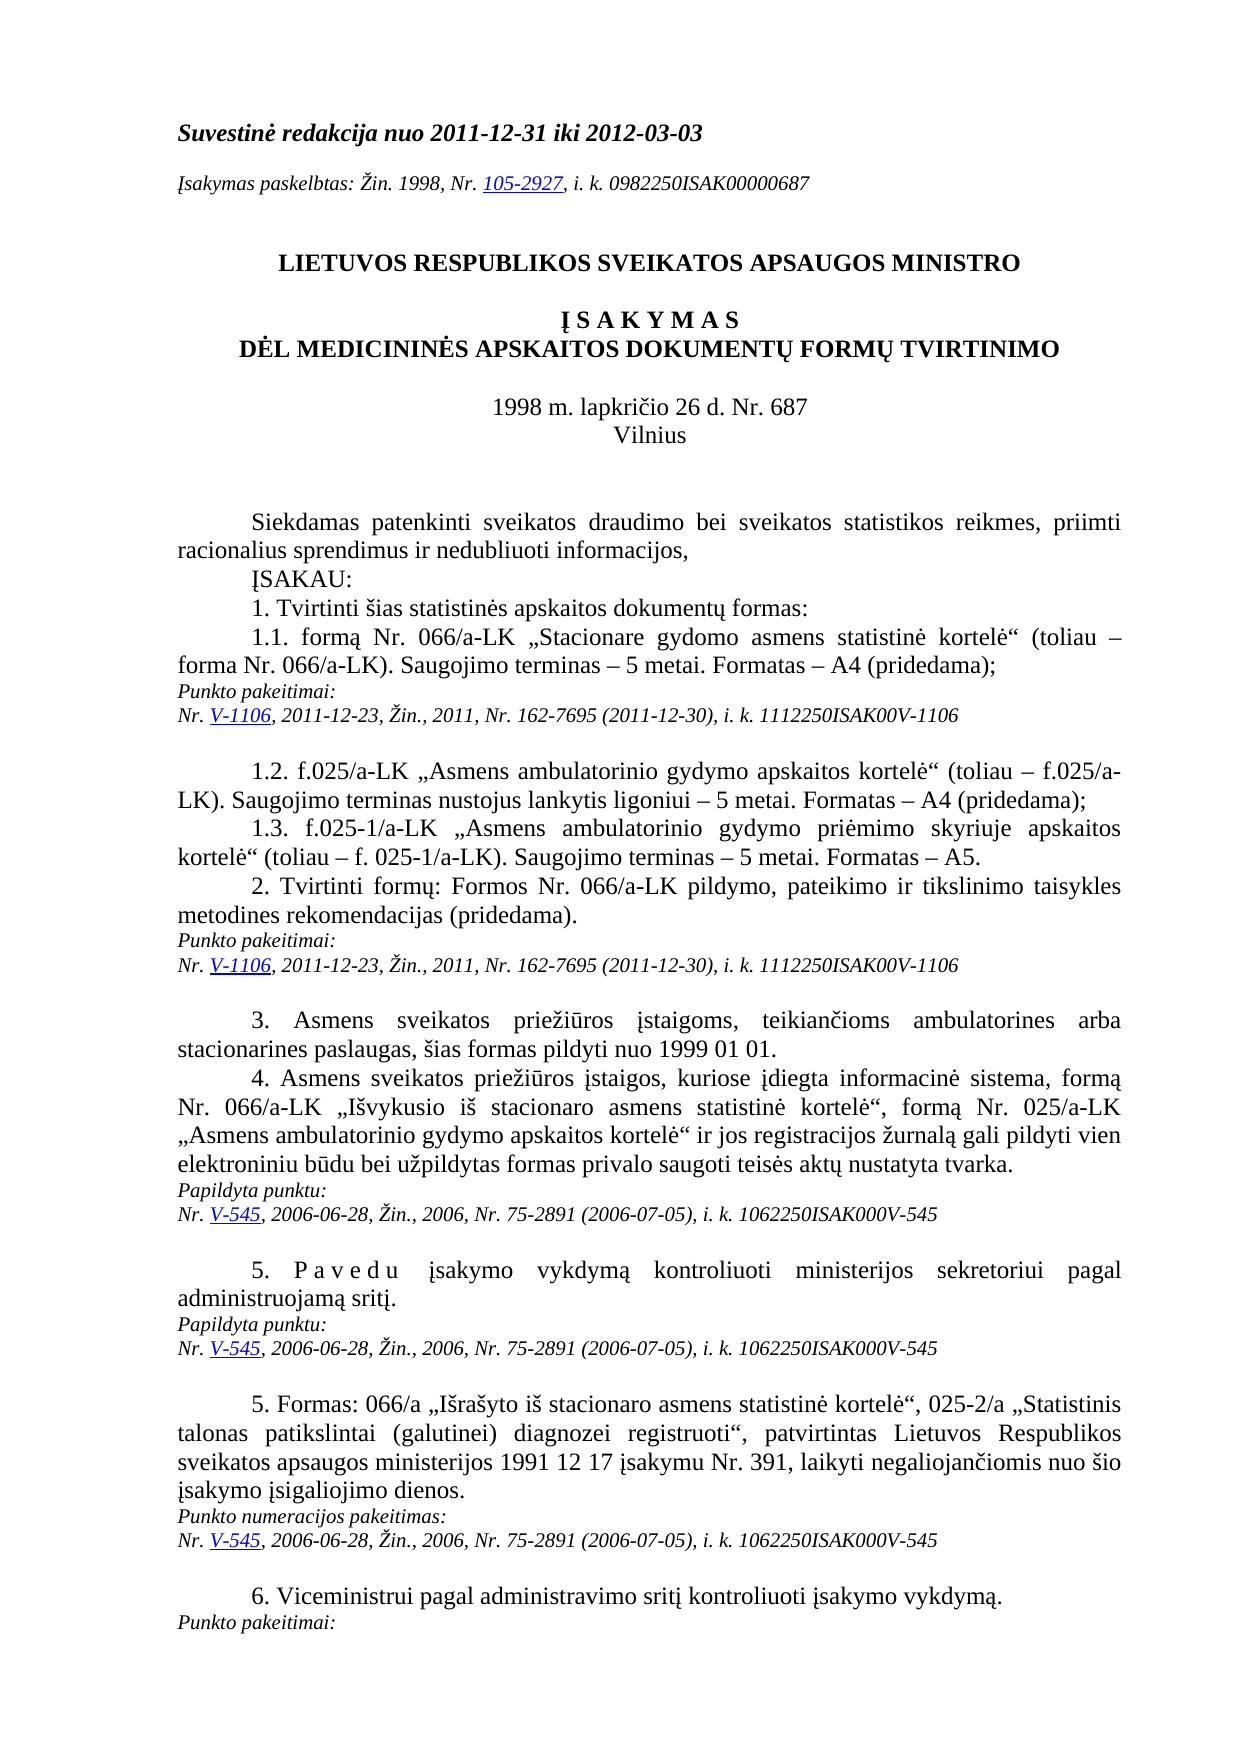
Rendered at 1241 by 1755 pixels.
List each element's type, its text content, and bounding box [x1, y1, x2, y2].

text Punkto pakeitimai: [177, 1610, 1122, 1634]
text Punkto pakeitimai: [177, 679, 1122, 703]
text Papildyta punktu: [177, 1312, 1122, 1336]
text 1998 m. lapkričio 26 d. Nr. 687 [177, 392, 1122, 420]
text Nr. V-545, 2006-06-28, Žin., 2006, Nr. 75-2891 (2006-07-05), i. k. 1062250ISAK000V-545 [177, 1528, 1122, 1552]
text 1. Tvirtinti šias statistinės apskaitos dokumentų formas: [177, 593, 1122, 622]
text Siekdamas patenkinti sveikatos draudimo bei sveikatos statistikos reikmes, priimti racionalius sprendimus ir nedubliuoti informacijos, [177, 507, 1122, 564]
text Nr. V-545, 2006-06-28, Žin., 2006, Nr. 75-2891 (2006-07-05), i. k. 1062250ISAK000V-545 [177, 1336, 1122, 1360]
text 1.3. f.025-1/a-LK „Asmens ambulatorinio gydymo priėmimo skyriuje apskaitos kortelė“ (toliau – f. 025-1/a-LK). Saugojimo terminas – 5 metai. Formatas – A5. [177, 813, 1122, 871]
text Punkto pakeitimai: [177, 928, 1122, 952]
text Papildyta punktu: [177, 1178, 1122, 1202]
text 5. Formas: 066/a „Išrašyto iš stacionaro asmens statistinė kortelė“, 025-2/a „Statistinis talonas patikslintai (galutinei) diagnozei registruoti“, patvirtintas Lietuvos Respublikos sveikatos apsaugos ministerijos 1991 12 17 įsakymu Nr. 391, laikyti negaliojančiomis nuo šio įsakymo įsigaliojimo dienos. [177, 1389, 1122, 1504]
text Suvestinė redakcija nuo 2011-12-31 iki 2012-03-03 [177, 118, 1122, 147]
text 6. Viceministrui pagal administravimo sritį kontroliuoti įsakymo vykdymą. [177, 1581, 1122, 1610]
text Nr. V-1106, 2011-12-23, Žin., 2011, Nr. 162-7695 (2011-12-30), i. k. 1112250ISAK00V-1106 [177, 703, 1122, 727]
text DĖL MEDICININĖS APSKAITOS DOKUMENTŲ FORMŲ TVIRTINIMO [177, 334, 1122, 363]
text 1.2. f.025/a-LK „Asmens ambulatorinio gydymo apskaitos kortelė“ (toliau – f.025/a-LK). Saugojimo terminas nustojus lankytis ligoniui – 5 metai. Formatas – A4 (pridedama); [177, 756, 1122, 813]
text LIETUVOS RESPUBLIKOS SVEIKATOS APSAUGOS MINISTRO [177, 248, 1122, 277]
text 3. Asmens sveikatos priežiūros įstaigoms, teikiančioms ambulatorines arba stacionarines paslaugas, šias formas pildyti nuo 1999 01 01. [177, 1005, 1122, 1063]
text 1.1. formą Nr. 066/a-LK „Stacionare gydomo asmens statistinė kortelė“ (toliau – forma Nr. 066/a-LK). Saugojimo terminas – 5 metai. Formatas – A4 (pridedama); [177, 622, 1122, 679]
text 4. Asmens sveikatos priežiūros įstaigos, kuriose įdiegta informacinė sistema, formą Nr. 066/a-LK „Išvykusio iš stacionaro asmens statistinė kortelė“, formą Nr. 025/a-LK „Asmens ambulatorinio gydymo apskaitos kortelė“ ir jos registracijos žurnalą gali pildyti vien elektroniniu būdu bei užpildytas formas privalo saugoti teisės aktų nustatyta tvarka. [177, 1063, 1122, 1178]
text 5. Pavedu įsakymo vykdymą kontroliuoti ministerijos sekretoriui pagal administruojamą sritį. [177, 1255, 1122, 1312]
text Įsakymas paskelbtas: Žin. 1998, Nr. 105-2927, i. k. 0982250ISAK00000687 [177, 171, 1122, 195]
text Į S A K Y M A S [177, 305, 1122, 334]
text Punkto numeracijos pakeitimas: [177, 1504, 1122, 1528]
text Vilnius [177, 420, 1122, 449]
text 2. Tvirtinti formų: Formos Nr. 066/a-LK pildymo, pateikimo ir tikslinimo taisykles metodines rekomendacijas (pridedama). [177, 871, 1122, 928]
text Nr. V-545, 2006-06-28, Žin., 2006, Nr. 75-2891 (2006-07-05), i. k. 1062250ISAK000V-545 [177, 1202, 1122, 1226]
text Nr. V-1106, 2011-12-23, Žin., 2011, Nr. 162-7695 (2011-12-30), i. k. 1112250ISAK00V-1106 [177, 952, 1122, 977]
text ĮSAKAU: [177, 564, 1122, 593]
